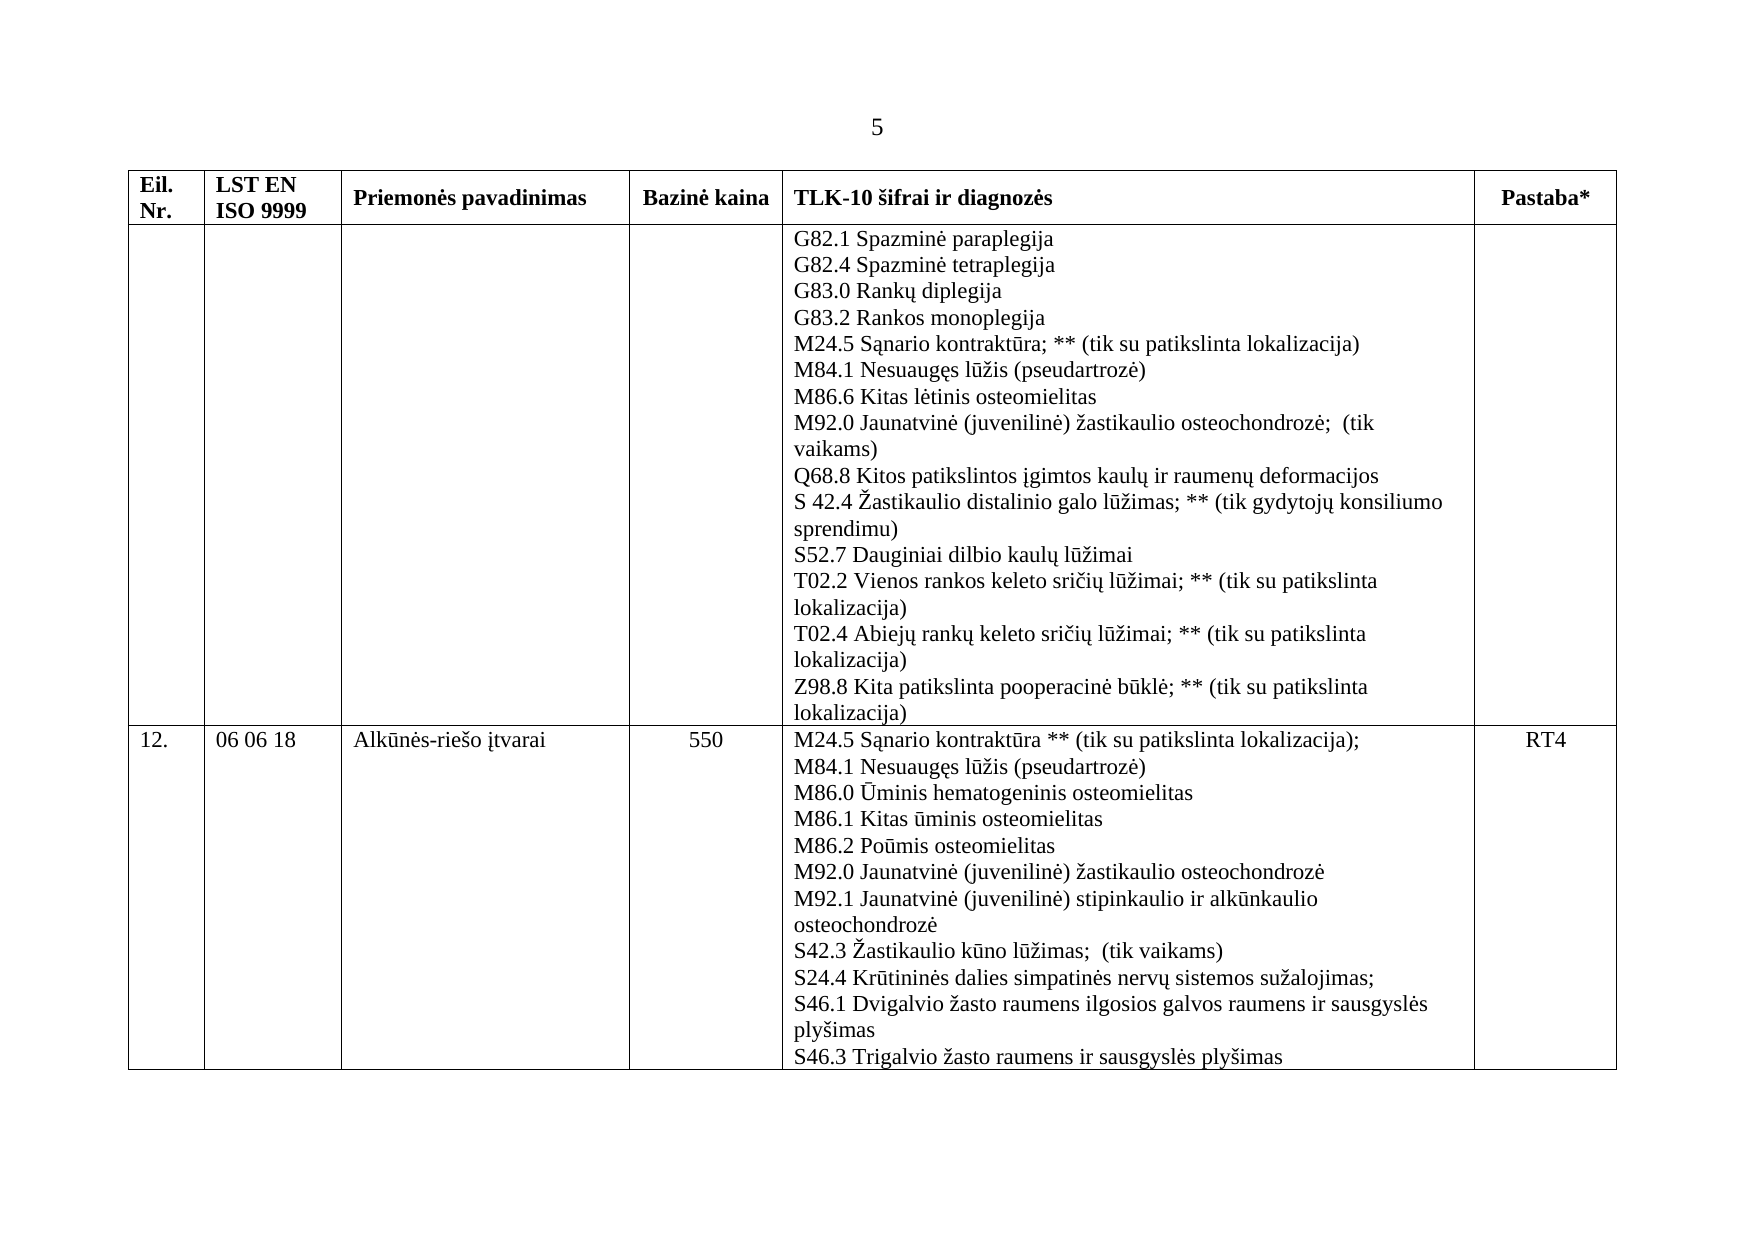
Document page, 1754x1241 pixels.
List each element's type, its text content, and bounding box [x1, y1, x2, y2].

table_header LST EN ISO 9999 [205, 171, 341, 224]
table_header Eil. Nr. [129, 171, 204, 224]
table_cell [1475, 225, 1616, 725]
table_cell M24.5 Sąnario kontraktūra ** (tik su patikslinta lokalizacija); M84.1 Nesuaugęs lūžis (pseudartrozė) M86.0 Ūminis hematogeninis osteomielitas M86.1 Kitas ūminis osteomielitas M86.2 Poūmis osteomielitas M92.0 Jaunatvinė (juvenilinė) žastikaulio osteochondrozė M92.1 Jaunatvinė (juvenilinė) stipinkaulio ir alkūnkaulio osteochondrozė S42.3 Žastikaulio kūno lūžimas; (tik vaikams) S24.4 Krūtininės dalies simpatinės nervų sistemos sužalojimas; S46.1 Dvigalvio žasto raumens ilgosios galvos raumens ir sausgyslės plyšimas S46.3 Trigalvio žasto raumens ir sausgyslės plyšimas [783, 726, 1474, 1069]
table_cell [342, 225, 629, 725]
table_cell G82.1 Spazminė paraplegija G82.4 Spazminė tetraplegija G83.0 Rankų diplegija G83.2 Rankos monoplegija M24.5 Sąnario kontraktūra; ** (tik su patikslinta lokalizacija) M84.1 Nesuaugęs lūžis (pseudartrozė) M86.6 Kitas lėtinis osteomielitas M92.0 Jaunatvinė (juvenilinė) žastikaulio osteochondrozė; (tik vaikams) Q68.8 Kitos patikslintos įgimtos kaulų ir raumenų deformacijos S 42.4 Žastikaulio distalinio galo lūžimas; ** (tik gydytojų konsiliumo sprendimu) S52.7 Dauginiai dilbio kaulų lūžimai T02.2 Vienos rankos keleto sričių lūžimai; ** (tik su patikslinta lokalizacija) T02.4 Abiejų rankų keleto sričių lūžimai; ** (tik su patikslinta lokalizacija) Z98.8 Kita patikslinta pooperacinė būklė; ** (tik su patikslinta lokalizacija) [783, 225, 1474, 725]
table_cell 12. [129, 726, 204, 1069]
table_cell Alkūnės-riešo įtvarai [342, 726, 629, 1069]
table_header Pastaba* [1475, 171, 1616, 224]
table_header Bazinė kaina [630, 171, 782, 224]
table_cell [205, 225, 341, 725]
table_header Priemonės pavadinimas [342, 171, 629, 224]
table_cell 550 [630, 726, 782, 1069]
table_cell [630, 225, 782, 725]
table_cell 06 06 18 [205, 726, 341, 1069]
table_header TLK-10 šifrai ir diagnozės [783, 171, 1474, 224]
table_cell RT4 [1475, 726, 1616, 1069]
table_cell [129, 225, 204, 725]
